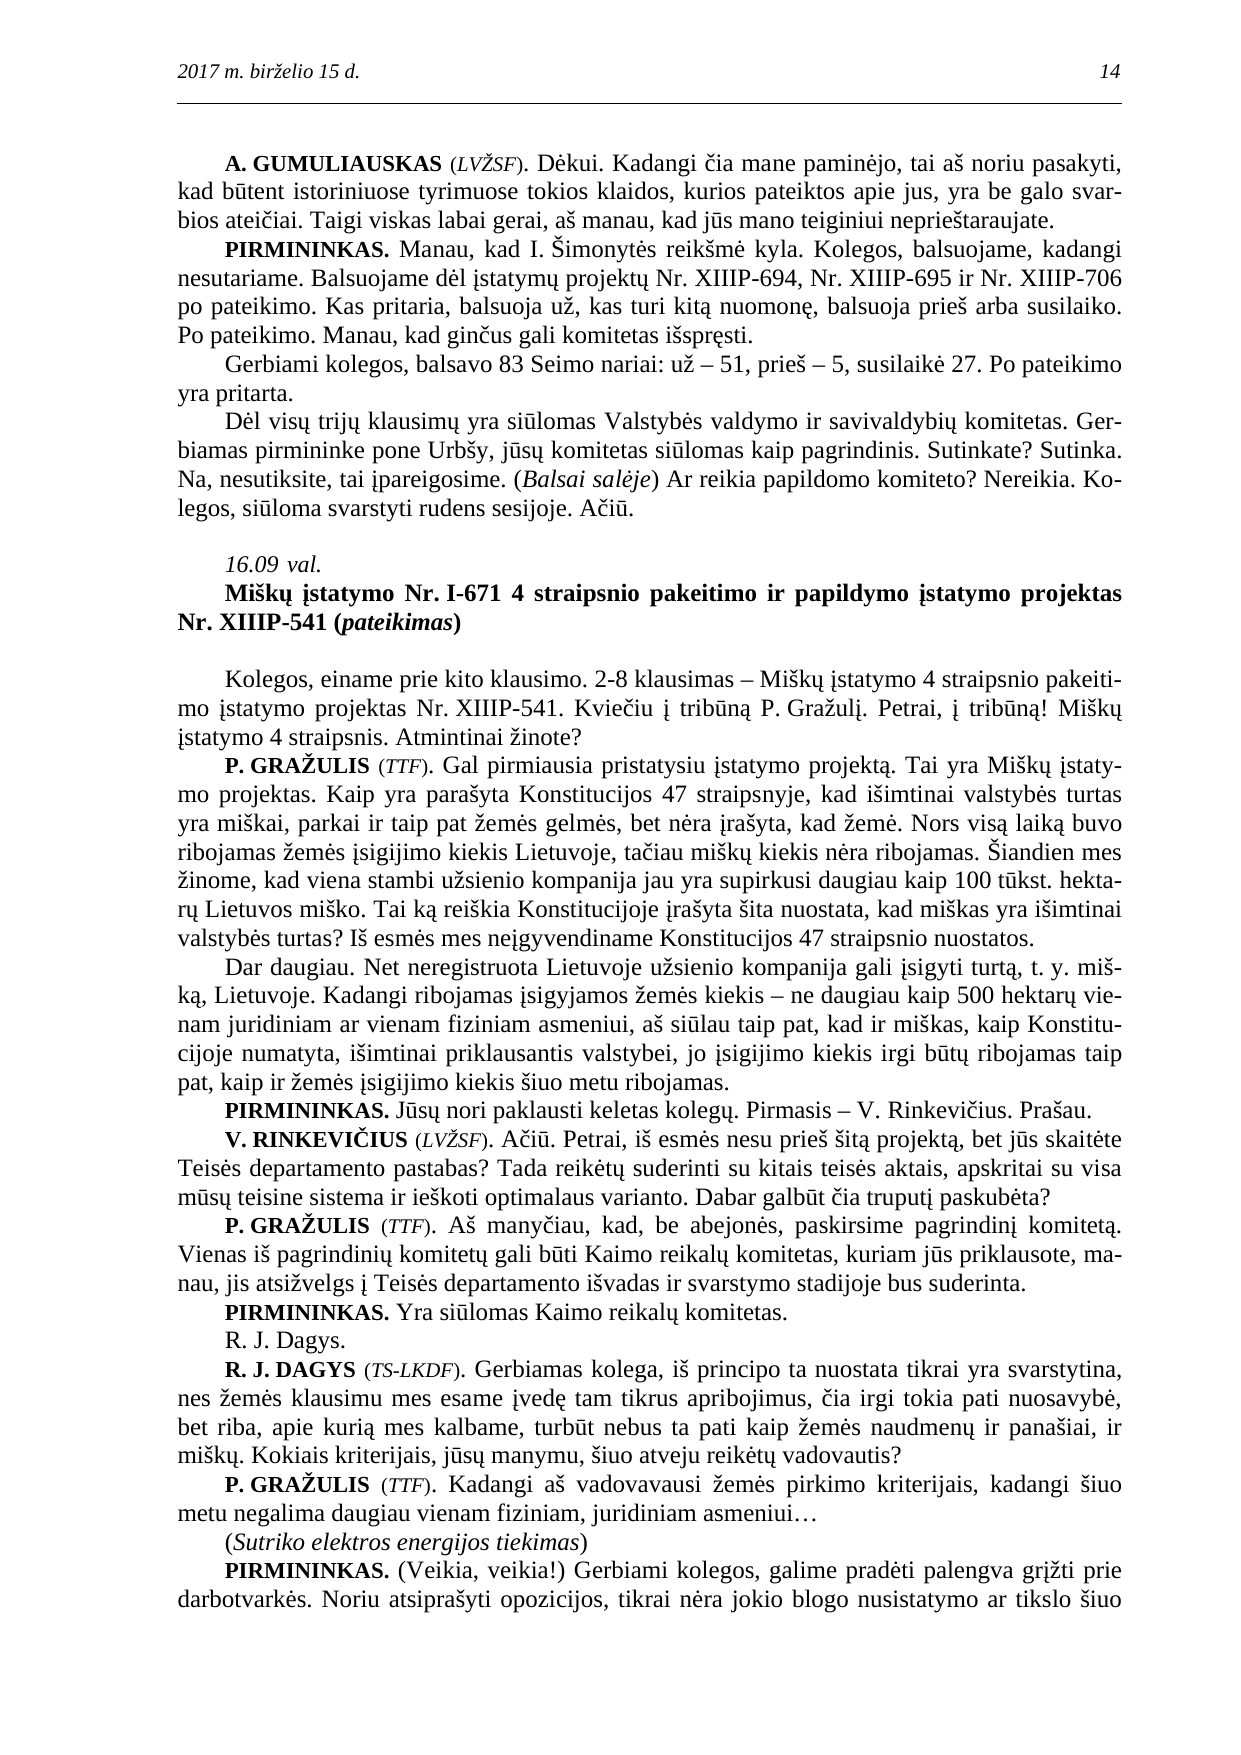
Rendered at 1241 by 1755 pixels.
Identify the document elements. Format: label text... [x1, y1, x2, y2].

text (Su­tri­ko elek­tros ener­gi­jos tie­ki­mas) [177, 1527, 1122, 1555]
text 16.09 val. [224, 550, 1122, 578]
text P. GRAŽULIS (TTF). Aš ma­ny­čiau, kad, be abe­jo­nės, pa­skir­si­me pa­grin­di­nį ko­mi­te­tą. Vie­nas iš pa­grin­di­nių ko­mi­te­tų ga­li bū­ti Kai­mo rei­ka­lų ko­mi­te­tas, ku­riam jūs pri­klau­so­te, ma­nau, jis at­si­žvelgs į Tei­sės de­par­ta­men­to iš­va­das ir svars­ty­mo sta­di­jo­je bus su­de­rin­ta. [177, 1210, 1122, 1297]
text PIRMININKAS. Yra siū­lo­mas Kai­mo rei­ka­lų ko­mi­te­tas. [177, 1297, 1122, 1325]
text R. J. DAGYS (TS-LKDF). Ger­bia­mas ko­le­ga, iš prin­ci­po ta nuo­sta­ta tik­rai yra svars­ty­ti­na, nes že­mės klau­si­mu mes esa­me įve­dę tam tik­rus ap­ri­bo­ji­mus, čia ir­gi to­kia pa­ti nuo­sa­vy­bė, bet ri­ba, apie ku­rią mes kal­ba­me, tur­būt ne­bus ta pa­ti kaip že­mės naud­me­nų ir pa­na­šiai, ir miš­kų. Ko­kiais kri­te­ri­jais, jū­sų ma­ny­mu, šiuo at­ve­ju rei­kė­tų va­do­vau­tis? [177, 1354, 1122, 1469]
text Ko­le­gos, ei­na­me prie ki­to klau­si­mo. 2-8 klau­si­mas – Miš­kų įsta­ty­mo 4 straips­nio pa­kei­ti­mo įsta­ty­mo pro­jek­tas Nr. XIIIP-541. Kvie­čiu į tri­bū­ną P. Gra­žu­lį. Pet­rai, į tri­bū­ną! Miš­kų įsta­ty­mo 4 straips­nis. At­min­ti­nai ži­no­te? [177, 664, 1122, 750]
text P. GRAŽULIS (TTF). Gal pir­miau­sia pri­sta­ty­siu įsta­ty­mo pro­jek­tą. Tai yra Miš­kų įsta­ty­mo pro­jek­tas. Kaip yra pa­ra­šy­ta Kon­sti­tu­ci­jos 47 straips­ny­je, kad iš­im­ti­nai vals­ty­bės tur­tas yra miš­kai, par­kai ir taip pat že­mės gel­mės, bet nė­ra įra­šy­ta, kad že­mė. Nors vi­są lai­ką bu­vo ri­bo­ja­mas že­mės įsi­gi­ji­mo kie­kis Lie­tu­vo­je, ta­čiau miš­kų kie­kis nė­ra ri­bo­ja­mas. Šian­dien mes ži­no­me, kad vie­na stam­bi už­sie­nio kom­pa­ni­ja jau yra su­pir­ku­si dau­giau kaip 100 tūkst. hek­ta­rų Lie­tu­vos miš­ko. Tai ką reiš­kia Kon­sti­tu­ci­jo­je įra­šy­ta ši­ta nuo­sta­ta, kad miš­kas yra iš­im­ti­nai vals­ty­bės tur­tas? Iš es­mės mes ne­įgy­ven­di­na­me Kon­sti­tu­ci­jos 47 straips­nio nuo­sta­tos. [177, 750, 1122, 952]
text Dėl vi­sų tri­jų klau­si­mų yra siū­lo­mas Vals­ty­bės val­dy­mo ir sa­vi­val­dy­bių ko­mi­te­tas. Ger­bia­mas pir­mi­nin­ke po­ne Urb­šy, jū­sų ko­mi­te­tas siū­lo­mas kaip pa­grin­di­nis. Su­tin­ka­te? Su­tin­ka. Na, ne­su­tik­si­te, tai įpa­rei­go­si­me. (Bal­sai sa­lė­je) Ar rei­kia pa­pil­do­mo ko­mi­te­to? Ne­rei­kia. Ko­le­gos, siū­lo­ma svars­ty­ti ru­dens se­si­jo­je. Ačiū. [177, 406, 1122, 521]
text PIRMININKAS. Jū­sų no­ri pa­klaus­ti ke­le­tas ko­le­gų. Pir­ma­sis – V. Rin­ke­vi­čius. Pra­šau. [177, 1095, 1122, 1124]
text Ger­bia­mi ko­le­gos, bal­sa­vo 83 Sei­mo na­riai: už – 51, prieš – 5, su­si­lai­kė 27. Po pa­tei­ki­mo yra pri­tar­ta. [177, 349, 1122, 406]
text PIRMININKAS. Ma­nau, kad I. Ši­mo­ny­tės reikš­mė ky­la. Ko­le­gos, bal­suo­ja­me, ka­dan­gi ne­su­ta­ria­me. Bal­suo­ja­me dėl įsta­ty­mų pro­jek­tų Nr. XIIIP-694, Nr. XIIIP-695 ir Nr. XIIIP-706 po pa­tei­ki­mo. Kas pri­ta­ria, bal­suo­ja už, kas tu­ri ki­tą nuo­mo­nę, bal­suo­ja prieš ar­ba su­si­lai­ko. Po pa­tei­ki­mo. Ma­nau, kad gin­čus ga­li ko­mi­te­tas iš­spręs­ti. [177, 234, 1122, 349]
text Miš­kų įsta­ty­mo Nr. I-671 4 straips­nio pa­kei­ti­mo ir pa­pil­dy­mo įsta­ty­mo pro­jek­tas Nr. XIIIP-541 (pa­tei­ki­mas) [177, 578, 1122, 635]
text R. J. Da­gys. [177, 1325, 1122, 1354]
text A. GUMULIAUSKAS (LVŽSF). Dė­kui. Ka­dan­gi čia ma­ne pa­mi­nė­jo, tai aš no­riu pa­sa­ky­ti, kad bū­tent is­to­ri­niuo­se ty­ri­muo­se to­kios klai­dos, ku­rios pa­teik­tos apie jus, yra be ga­lo svar­bios at­ei­čiai. Tai­gi vis­kas la­bai ge­rai, aš ma­nau, kad jūs ma­no tei­gi­niui ne­pri­eš­ta­rau­ja­te. [177, 148, 1122, 234]
text V. RINKEVIČIUS (LVŽSF). Ačiū. Pet­rai, iš es­mės ne­su prieš ši­tą pro­jek­tą, bet jūs skai­tė­te Tei­sės de­par­ta­men­to pa­sta­bas? Ta­da rei­kė­tų su­de­rin­ti su ki­tais tei­sės ak­tais, ap­skri­tai su vi­sa mū­sų tei­si­ne sis­te­ma ir ieš­ko­ti op­ti­ma­laus va­rian­to. Da­bar gal­būt čia tru­pu­tį pas­ku­bė­ta? [177, 1124, 1122, 1210]
text P. GRAŽULIS (TTF). Ka­dan­gi aš va­do­va­vau­si že­mės pir­ki­mo kri­te­ri­jais, ka­dan­gi šiuo me­tu ne­ga­li­ma dau­giau vie­nam fi­zi­niam, ju­ri­di­niam as­me­niui… [177, 1469, 1122, 1527]
text PIRMININKAS. (Vei­kia, vei­kia!) Ger­bia­mi ko­le­gos, ga­li­me pra­dė­ti pa­leng­va grįž­ti prie dar­bo­tvarkės. No­riu at­si­pra­šy­ti opo­zi­ci­jos, tik­rai nė­ra jo­kio blo­go nu­si­sta­ty­mo ar tiks­lo šiuo [177, 1555, 1122, 1613]
text Dar dau­giau. Net ne­re­gist­ruo­ta Lie­tu­vo­je už­sie­nio kom­pa­ni­ja ga­li įsi­gy­ti tur­tą, t. y. miš­ką, Lie­tu­vo­je. Ka­dan­gi ri­bo­ja­mas įsi­gy­ja­mos že­mės kie­kis – ne dau­giau kaip 500 hek­ta­rų vie­nam ju­ri­di­niam ar vie­nam fi­zi­niam as­me­niui, aš siū­lau taip pat, kad ir miš­kas, kaip Kon­sti­tu­ci­jo­je nu­ma­ty­ta, iš­im­ti­nai pri­klau­san­tis vals­ty­bei, jo įsi­gi­ji­mo kie­kis ir­gi bū­tų ri­bo­ja­mas taip pat, kaip ir že­mės įsi­gi­ji­mo kie­kis šiuo me­tu ri­bo­ja­mas. [177, 952, 1122, 1095]
